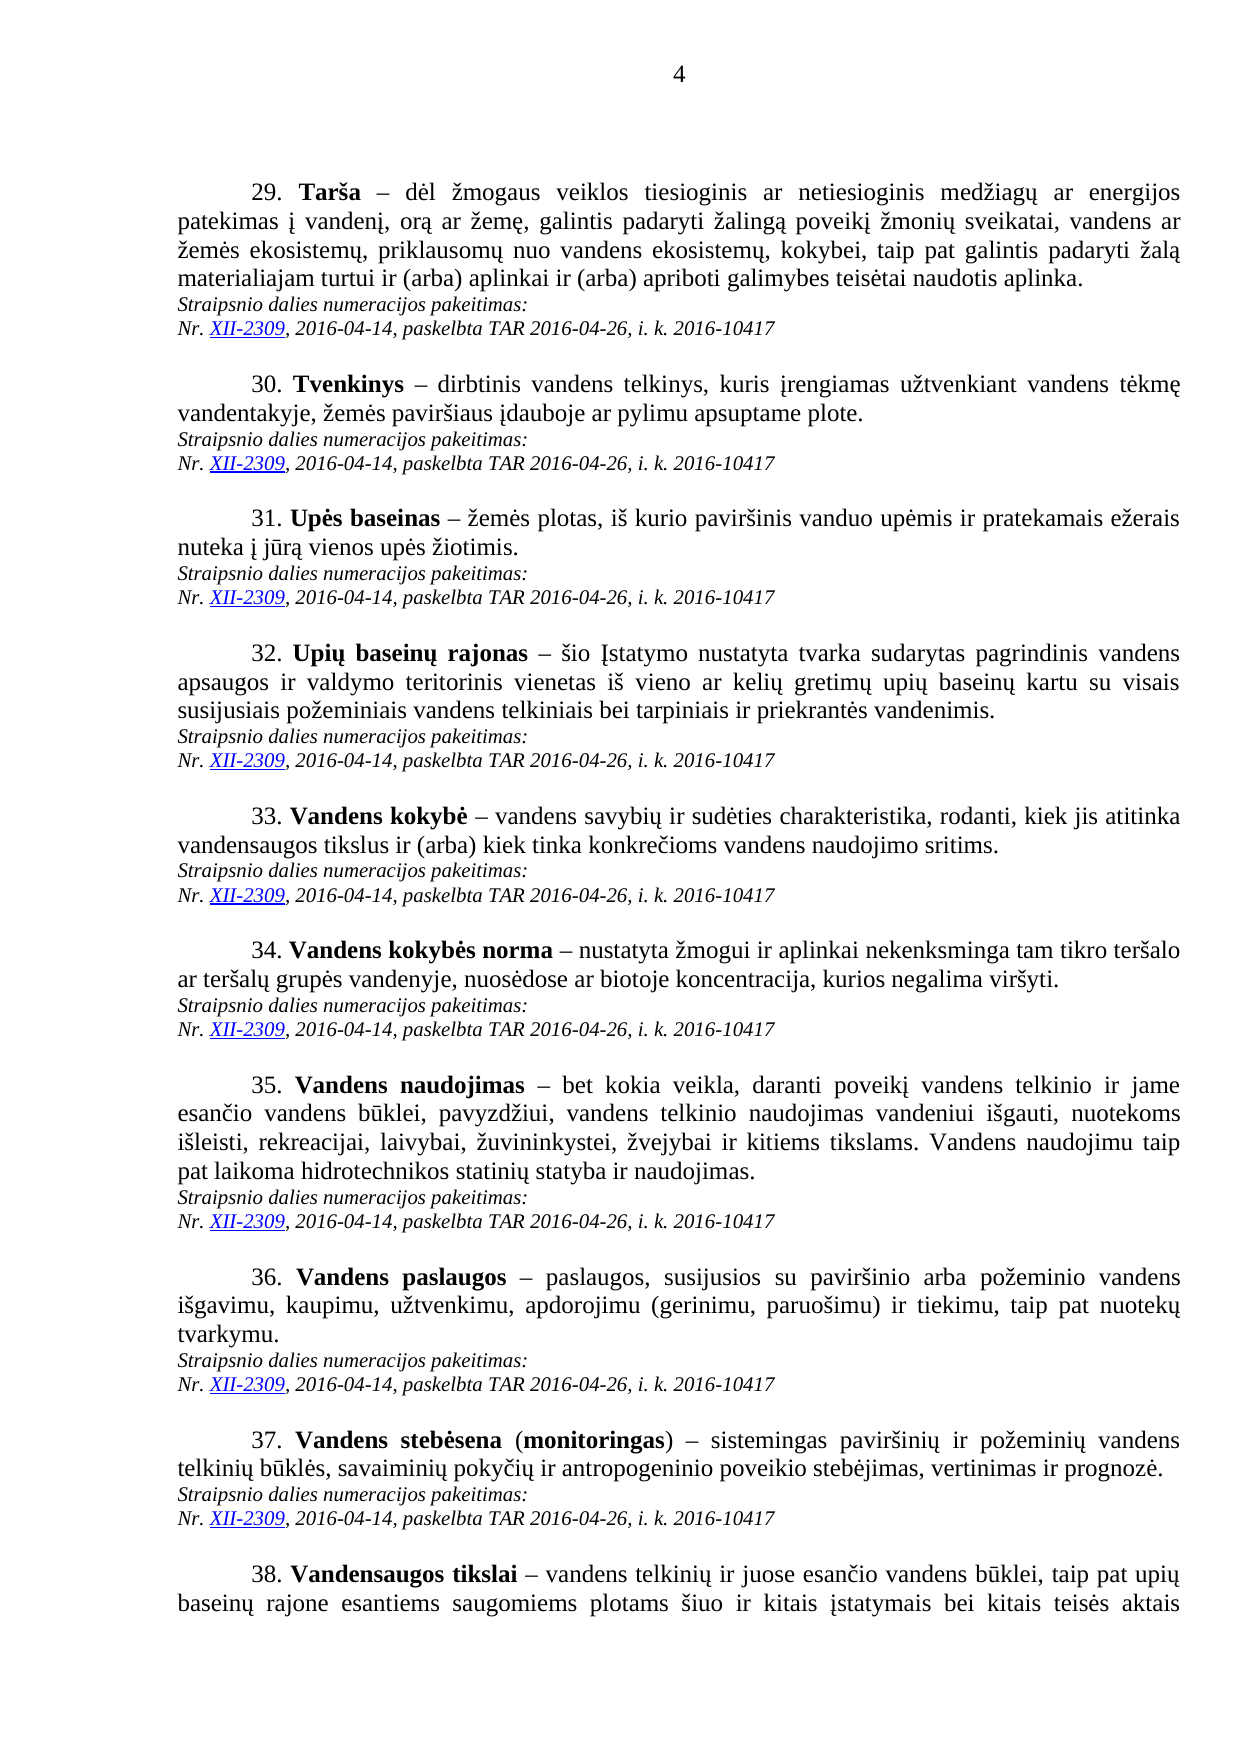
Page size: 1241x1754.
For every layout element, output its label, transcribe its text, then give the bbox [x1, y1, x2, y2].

text Straipsnio dalies numeracijos pakeitimas: [177, 1348, 1181, 1372]
text Nr. XII-2309, 2016-04-14, paskelbta TAR 2016-04-26, i. k. 2016-10417 [177, 1506, 1181, 1530]
text 36. Vandens paslaugos – paslaugos, susijusios su paviršinio arba požeminio vandens išgavimu, kaupimu, užtvenkimu, apdorojimu (gerinimu, paruošimu) ir tiekimu, taip pat nuotekų tvarkymu. [177, 1262, 1181, 1348]
text Straipsnio dalies numeracijos pakeitimas: [177, 292, 1181, 316]
text Straipsnio dalies numeracijos pakeitimas: [177, 1482, 1181, 1506]
text Straipsnio dalies numeracijos pakeitimas: [177, 561, 1181, 585]
text 30. Tvenkinys – dirbtinis vandens telkinys, kuris įrengiamas užtvenkiant vandens tėkmę vandentakyje, žemės paviršiaus įdauboje ar pylimu apsuptame plote. [177, 369, 1181, 427]
text 37. Vandens stebėsena (monitoringas) – sistemingas paviršinių ir požeminių vandens telkinių būklės, savaiminių pokyčių ir antropogeninio poveikio stebėjimas, vertinimas ir prognozė. [177, 1425, 1181, 1482]
text Nr. XII-2309, 2016-04-14, paskelbta TAR 2016-04-26, i. k. 2016-10417 [177, 1372, 1181, 1396]
text 32. Upių baseinų rajonas – šio Įstatymo nustatyta tvarka sudarytas pagrindinis vandens apsaugos ir valdymo teritorinis vienetas iš vieno ar kelių gretimų upių baseinų kartu su visais susijusiais požeminiais vandens telkiniais bei tarpiniais ir priekrantės vandenimis. [177, 638, 1181, 724]
text 33. Vandens kokybė – vandens savybių ir sudėties charakteristika, rodanti, kiek jis atitinka vandensaugos tikslus ir (arba) kiek tinka konkrečioms vandens naudojimo sritims. [177, 801, 1181, 858]
text Straipsnio dalies numeracijos pakeitimas: [177, 724, 1181, 748]
text Straipsnio dalies numeracijos pakeitimas: [177, 427, 1181, 451]
text 34. Vandens kokybės norma – nustatyta žmogui ir aplinkai nekenksminga tam tikro teršalo ar teršalų grupės vandenyje, nuosėdose ar biotoje koncentracija, kurios negalima viršyti. [177, 935, 1181, 993]
text Nr. XII-2309, 2016-04-14, paskelbta TAR 2016-04-26, i. k. 2016-10417 [177, 316, 1181, 340]
text Straipsnio dalies numeracijos pakeitimas: [177, 1185, 1181, 1209]
text Nr. XII-2309, 2016-04-14, paskelbta TAR 2016-04-26, i. k. 2016-10417 [177, 882, 1181, 907]
text Straipsnio dalies numeracijos pakeitimas: [177, 858, 1181, 882]
text Nr. XII-2309, 2016-04-14, paskelbta TAR 2016-04-26, i. k. 2016-10417 [177, 748, 1181, 772]
text Nr. XII-2309, 2016-04-14, paskelbta TAR 2016-04-26, i. k. 2016-10417 [177, 451, 1181, 475]
text 29. Tarša – dėl žmogaus veiklos tiesioginis ar netiesioginis medžiagų ar energijos patekimas į vandenį, orą ar žemę, galintis padaryti žalingą poveikį žmonių sveikatai, vandens ar žemės ekosistemų, priklausomų nuo vandens ekosistemų, kokybei, taip pat galintis padaryti žalą materialiajam turtui ir (arba) aplinkai ir (arba) apriboti galimybes teisėtai naudotis aplinka. [177, 177, 1181, 292]
text 38. Vandensaugos tikslai – vandens telkinių ir juose esančio vandens būklei, taip pat upių baseinų rajone esantiems saugomiems plotams šiuo ir kitais įstatymais bei kitais teisės aktais [177, 1559, 1181, 1617]
text Nr. XII-2309, 2016-04-14, paskelbta TAR 2016-04-26, i. k. 2016-10417 [177, 1209, 1181, 1233]
text Nr. XII-2309, 2016-04-14, paskelbta TAR 2016-04-26, i. k. 2016-10417 [177, 1017, 1181, 1041]
text Straipsnio dalies numeracijos pakeitimas: [177, 993, 1181, 1017]
text Nr. XII-2309, 2016-04-14, paskelbta TAR 2016-04-26, i. k. 2016-10417 [177, 585, 1181, 609]
text 35. Vandens naudojimas – bet kokia veikla, daranti poveikį vandens telkinio ir jame esančio vandens būklei, pavyzdžiui, vandens telkinio naudojimas vandeniui išgauti, nuotekoms išleisti, rekreacijai, laivybai, žuvininkystei, žvejybai ir kitiems tikslams. Vandens naudojimu taip pat laikoma hidrotechnikos statinių statyba ir naudojimas. [177, 1070, 1181, 1185]
text 31. Upės baseinas – žemės plotas, iš kurio paviršinis vanduo upėmis ir pratekamais ežerais nuteka į jūrą vienos upės žiotimis. [177, 503, 1181, 561]
